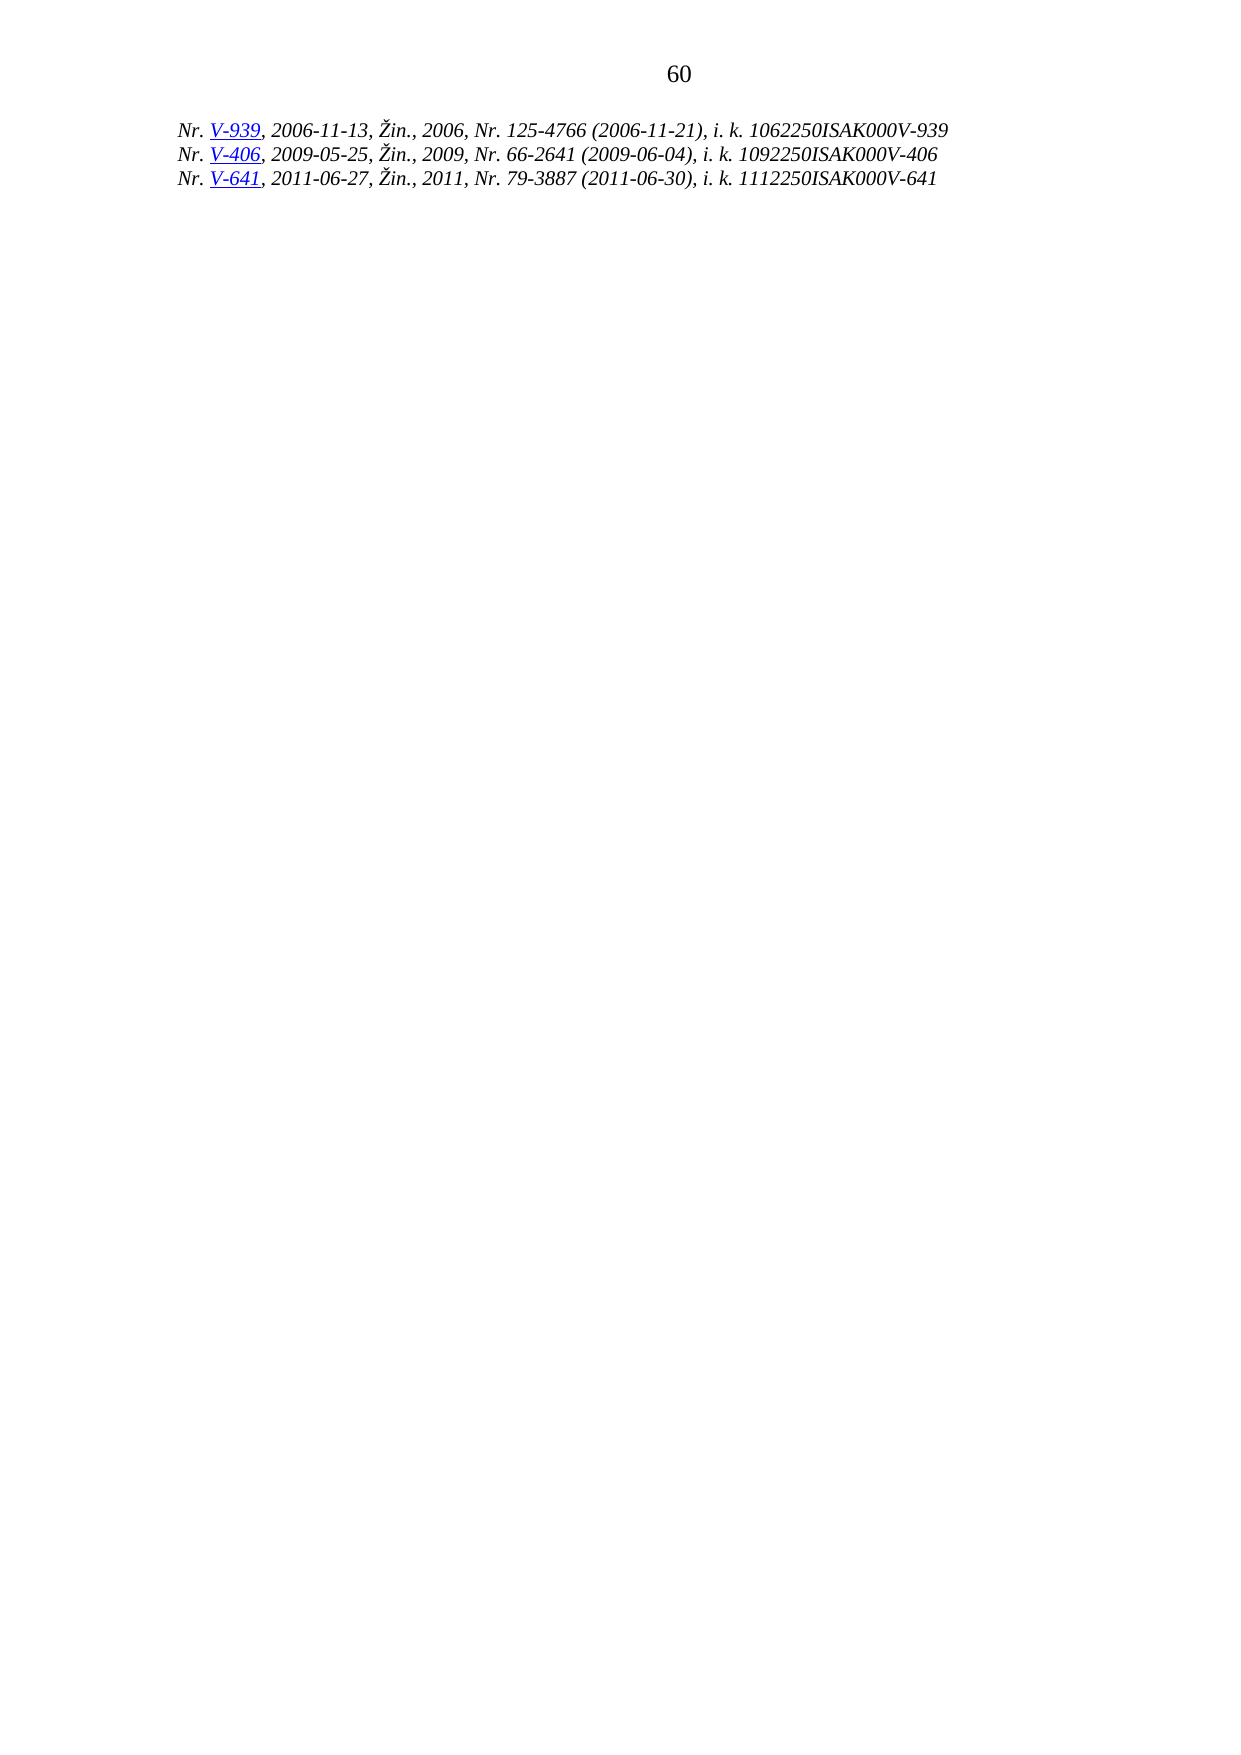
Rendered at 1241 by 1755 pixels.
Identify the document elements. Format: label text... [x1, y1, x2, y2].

text Nr. V-641, 2011-06-27, Žin., 2011, Nr. 79-3887 (2011-06-30), i. k. 1112250ISAK000V-641 [177, 166, 1181, 190]
text Nr. V-406, 2009-05-25, Žin., 2009, Nr. 66-2641 (2009-06-04), i. k. 1092250ISAK000V-406 [177, 142, 1181, 166]
text Nr. V-939, 2006-11-13, Žin., 2006, Nr. 125-4766 (2006-11-21), i. k. 1062250ISAK000V-939 [177, 118, 1181, 142]
